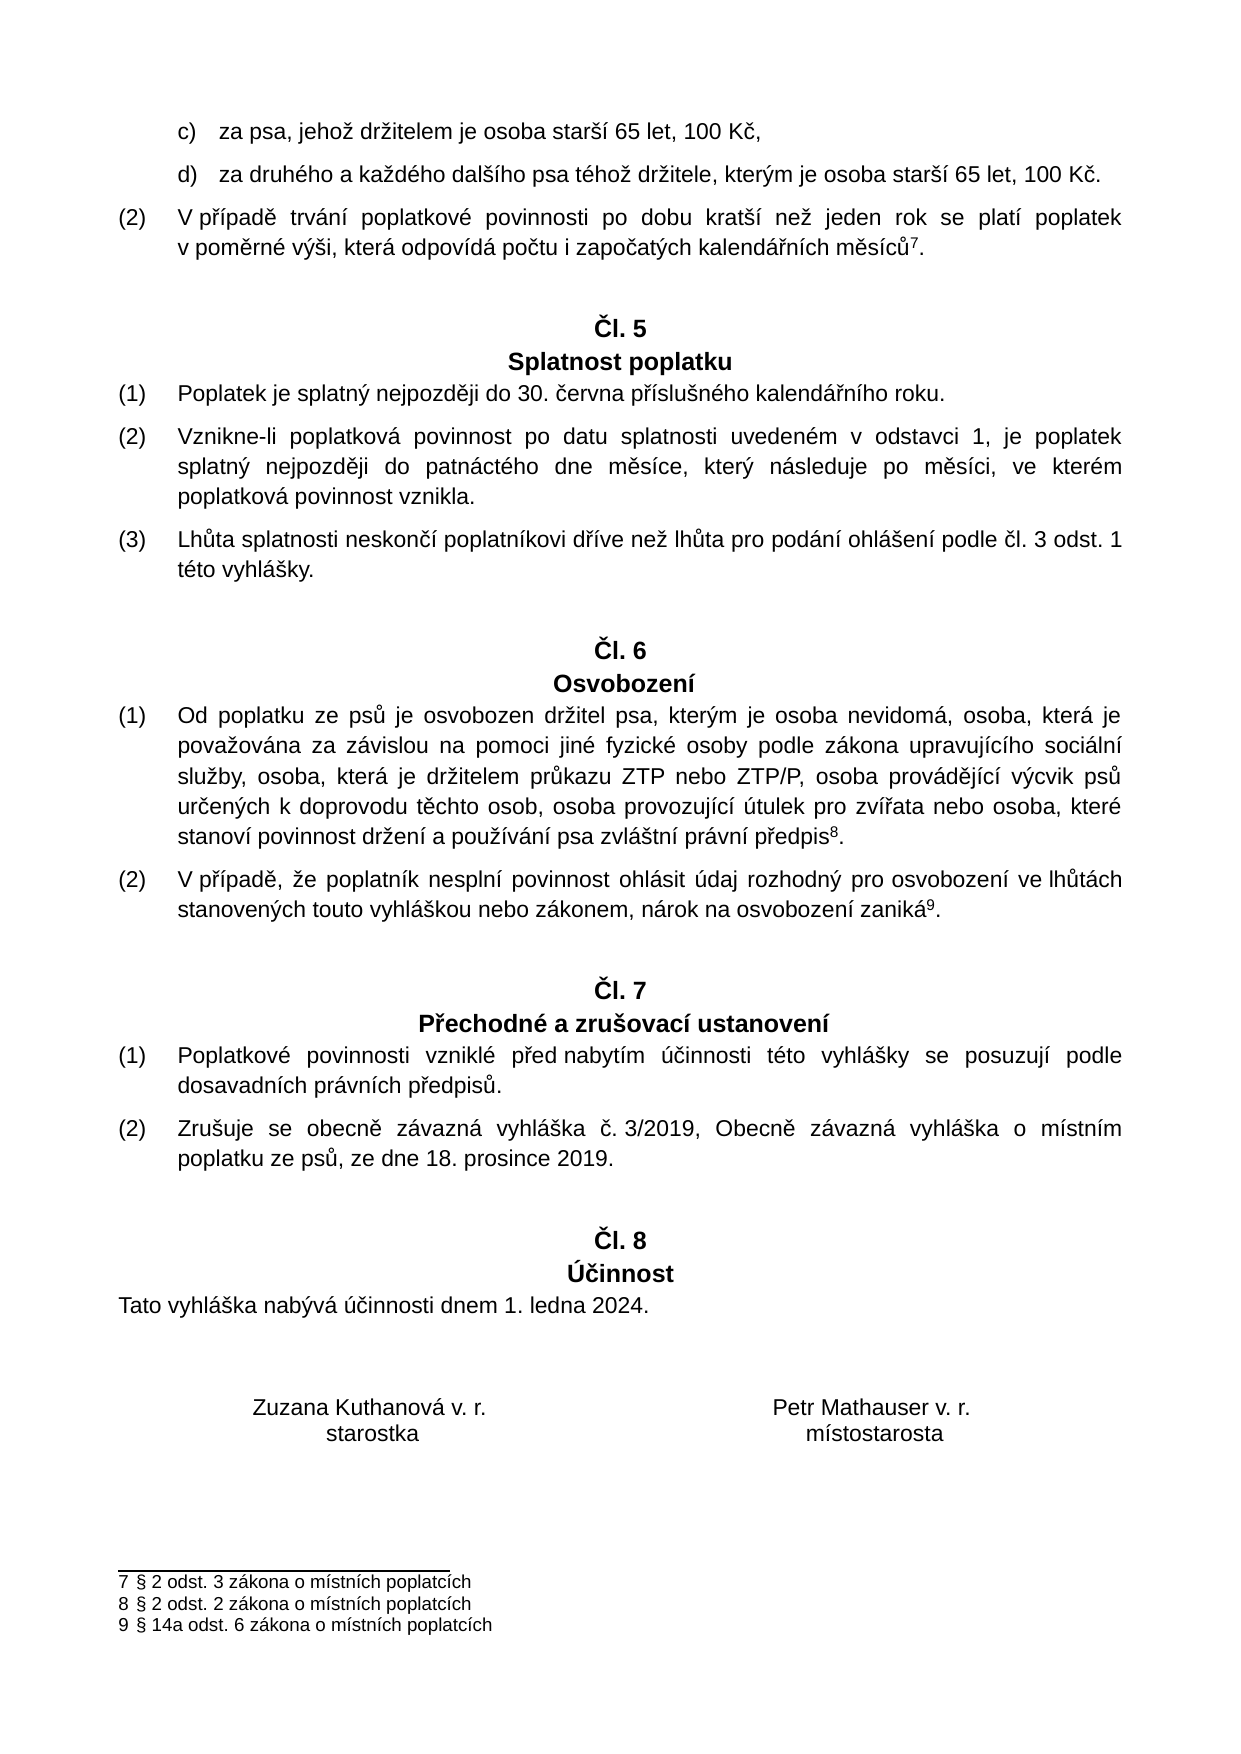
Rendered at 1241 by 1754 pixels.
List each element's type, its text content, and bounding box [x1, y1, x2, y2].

list § 2 odst. 3 zákona o místních poplatcích [118, 1571, 1122, 1592]
list Poplatkové povinnosti vzniklé před nabytím účinnosti této vyhlášky se posuzují podle dosavadních právních předpisů. [118, 1042, 1122, 1099]
subtitle Čl. 5 Splatnost poplatku [118, 314, 1122, 376]
text Tato vyhláška nabývá účinnosti dnem 1. ledna 2024. [118, 1292, 1122, 1318]
list Lhůta splatnosti neskončí poplatníkovi dříve než lhůta pro podání ohlášení podle čl. 3 odst. 1 této vyhlášky. [118, 526, 1122, 582]
list Vznikne-li poplatková povinnost po datu splatnosti uvedeném v odstavci 1, je poplatek splatný nejpozději do patnáctého dne měsíce, který následuje po měsíci, ve kterém poplatková povinnost vznikla. [118, 423, 1122, 509]
subtitle Čl. 7 Přechodné a zrušovací ustanovení [118, 976, 1122, 1038]
list § 2 odst. 2 zákona o místních poplatcích [118, 1592, 1122, 1614]
subtitle Čl. 8 Účinnost [118, 1226, 1122, 1287]
list V případě trvání poplatkové povinnosti po dobu kratší než jeden rok se platí poplatek v poměrné výši, která odpovídá počtu i započatých kalendářních měsíců. [118, 203, 1122, 260]
list Poplatek je splatný nejpozději do 30. června příslušného kalendářního roku. [118, 380, 1122, 406]
table_header Zuzana Kuthanová v. r. starostka [118, 1334, 620, 1452]
list Od poplatku ze psů je osvobozen držitel psa, kterým je osoba nevidomá, osoba, která je považována za závislou na pomoci jiné fyzické osoby podle zákona upravujícího sociální služby, osoba, která je držitelem průkazu ZTP nebo ZTP/P, osoba provádějící výcvik psů určených k doprovodu těchto osob, osoba provozující útulek pro zvířata nebo osoba, které stanoví povinnost držení a používání psa zvláštní právní předpis. [118, 702, 1122, 849]
table_header Petr Mathauser v. r. místostarosta [620, 1334, 1122, 1452]
list za psa, jehož držitelem je osoba starší 65 let, 100 Kč, [177, 118, 1122, 144]
list § 14a odst. 6 zákona o místních poplatcích [118, 1614, 1122, 1635]
list za druhého a každého dalšího psa téhož držitele, kterým je osoba starší 65 let, 100 Kč. [177, 161, 1122, 187]
list Zrušuje se obecně závazná vyhláška č. 3/2019, Obecně závazná vyhláška o místním poplatku ze psů, ze dne 18. prosince 2019. [118, 1115, 1122, 1172]
list V případě, že poplatník nesplní povinnost ohlásit údaj rozhodný pro osvobození ve lhůtách stanovených touto vyhláškou nebo zákonem, nárok na osvobození zaniká. [118, 866, 1122, 922]
subtitle Čl. 6 Osvobození [118, 636, 1122, 698]
